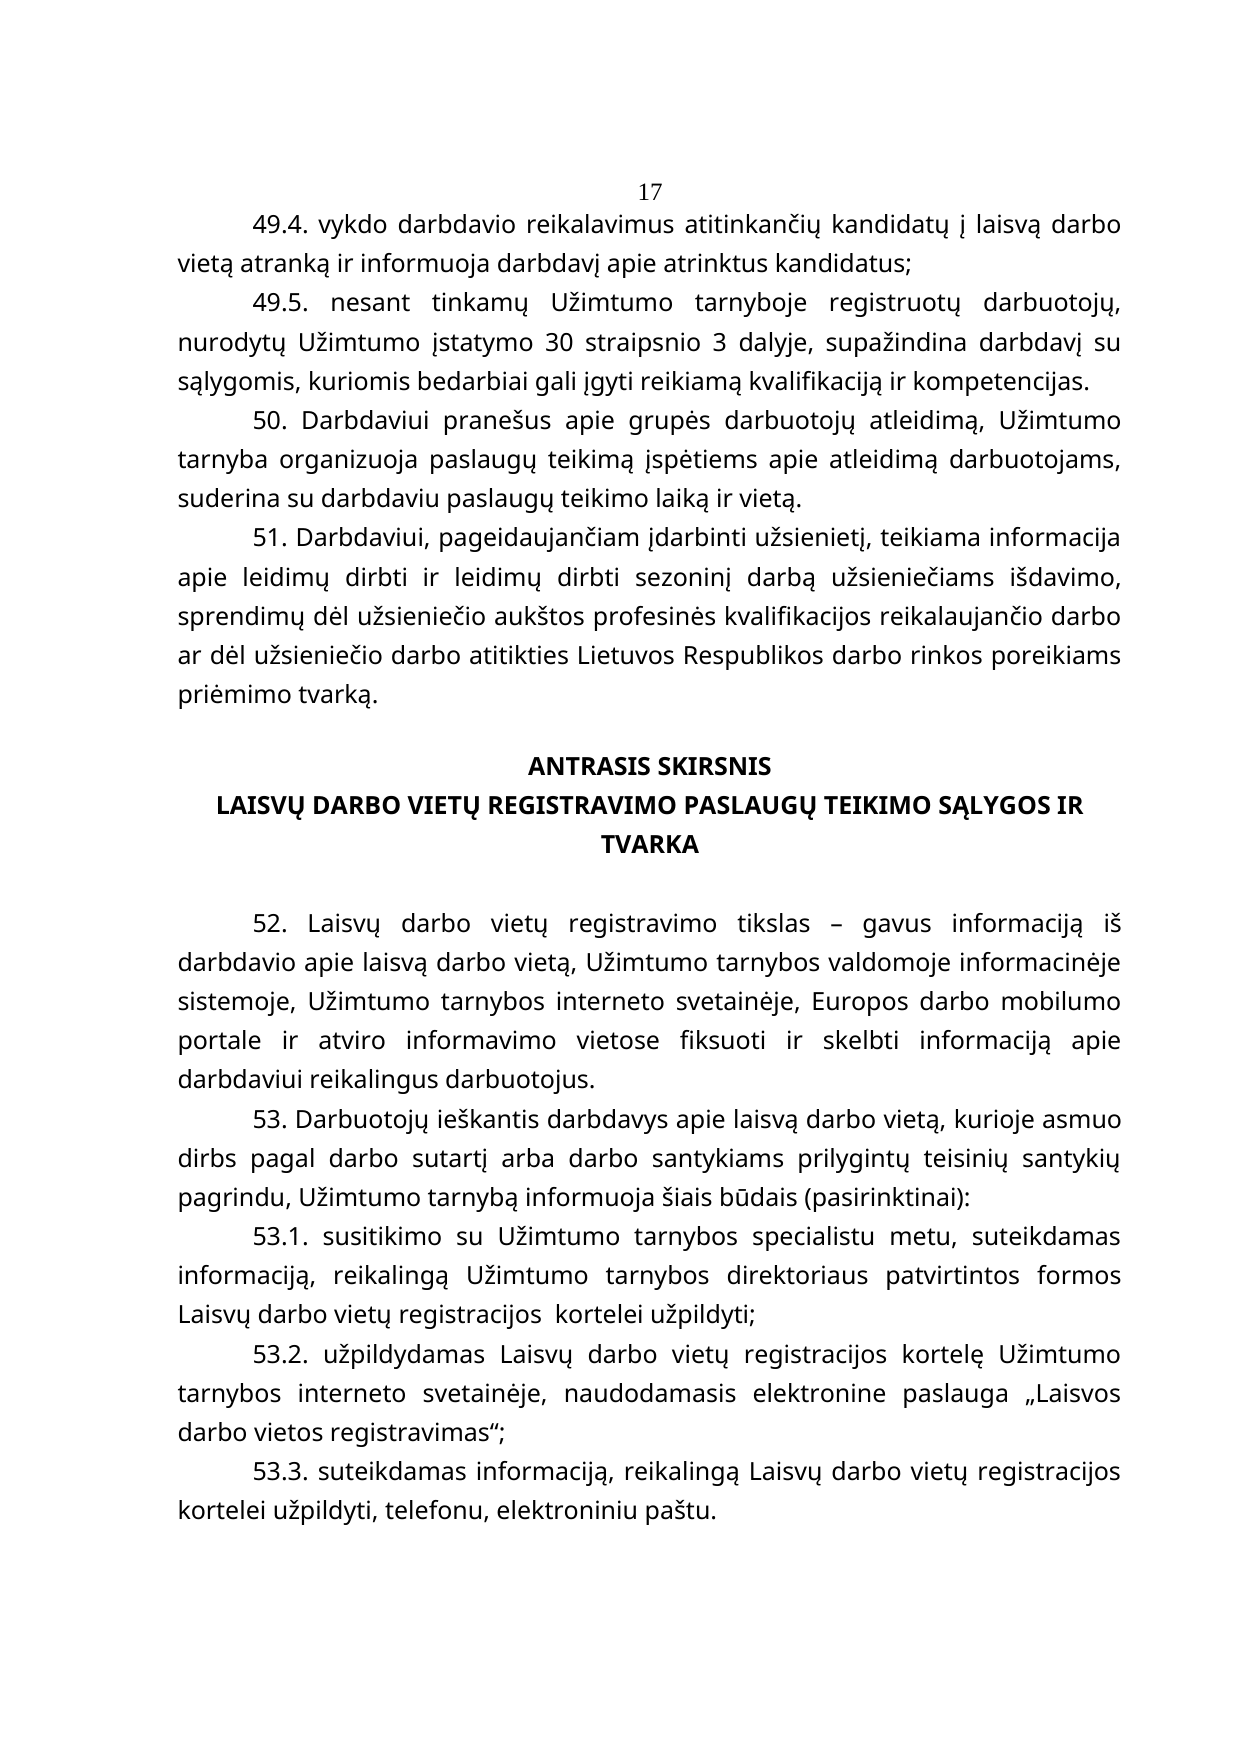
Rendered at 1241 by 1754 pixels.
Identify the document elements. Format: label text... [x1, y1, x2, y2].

text LAISVŲ DARBO VIETŲ REGISTRAVIMO PASLAUGŲ TEIKIMO SĄLYGOS IR TVARKA [177, 788, 1122, 861]
text 53.3. suteikdamas informaciją, reikalingą Laisvų darbo vietų registracijos kortelei užpildyti, telefonu, elektroniniu paštu. [177, 1454, 1122, 1527]
text 52. Laisvų darbo vietų registravimo tikslas – gavus informaciją iš darbdavio apie laisvą darbo vietą, Užimtumo tarnybos valdomoje informacinėje sistemoje, Užimtumo tarnybos interneto svetainėje, Europos darbo mobilumo portale ir atviro informavimo vietose fiksuoti ir skelbti informaciją apie darbdaviui reikalingus darbuotojus. [177, 906, 1122, 1096]
text 53.2. užpildydamas Laisvų darbo vietų registracijos kortelę Užimtumo tarnybos interneto svetainėje, naudodamasis elektronine paslauga „Laisvos darbo vietos registravimas“; [177, 1336, 1122, 1449]
text 50. Darbdaviui pranešus apie grupės darbuotojų atleidimą, Užimtumo tarnyba organizuoja paslaugų teikimą įspėtiems apie atleidimą darbuotojams, suderina su darbdaviu paslaugų teikimo laiką ir vietą. [177, 402, 1122, 515]
text 51. Darbdaviui, pageidaujančiam įdarbinti užsienietį, teikiama informacija apie leidimų dirbti ir leidimų dirbti sezoninį darbą užsieniečiams išdavimo, sprendimų dėl užsieniečio aukštos profesinės kvalifikacijos reikalaujančio darbo ar dėl užsieniečio darbo atitikties Lietuvos Respublikos darbo rinkos poreikiams priėmimo tvarką. [177, 520, 1122, 711]
text 53.1. susitikimo su Užimtumo tarnybos specialistu metu, suteikdamas informaciją, reikalingą Užimtumo tarnybos direktoriaus patvirtintos formos Laisvų darbo vietų registracijos kortelei užpildyti; [177, 1219, 1122, 1331]
text ANTRASIS SKIRSNIS [177, 749, 1122, 783]
text 49.4. vykdo darbdavio reikalavimus atitinkančių kandidatų į laisvą darbo vietą atranką ir informuoja darbdavį apie atrinktus kandidatus; [177, 207, 1122, 280]
text 53. Darbuotojų ieškantis darbdavys apie laisvą darbo vietą, kurioje asmuo dirbs pagal darbo sutartį arba darbo santykiams prilygintų teisinių santykių pagrindu, Užimtumo tarnybą informuoja šiais būdais (pasirinktinai): [177, 1101, 1122, 1214]
text 49.5. nesant tinkamų Užimtumo tarnyboje registruotų darbuotojų, nurodytų Užimtumo įstatymo 30 straipsnio 3 dalyje, supažindina darbdavį su sąlygomis, kuriomis bedarbiai gali įgyti reikiamą kvalifikaciją ir kompetencijas. [177, 285, 1122, 397]
